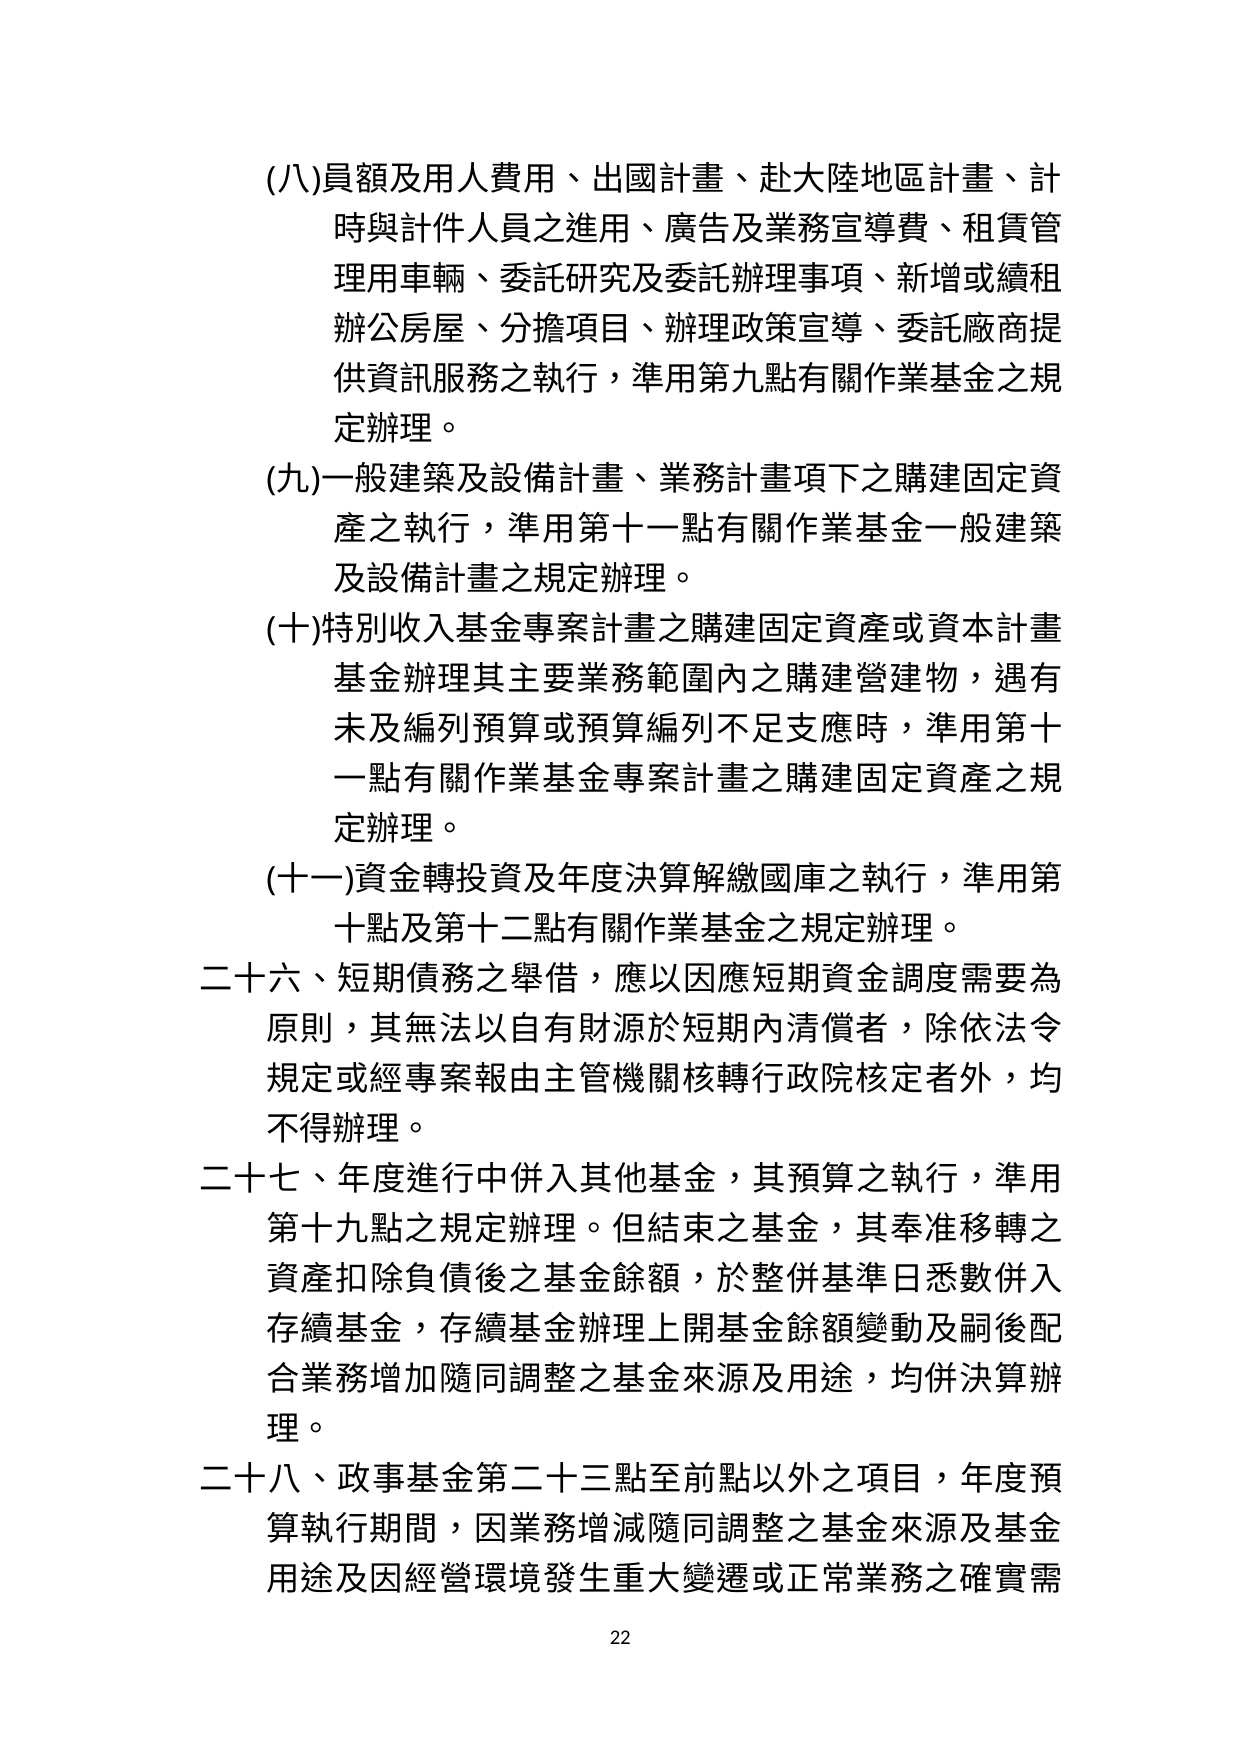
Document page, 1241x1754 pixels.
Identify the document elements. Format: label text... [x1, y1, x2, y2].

text (九)一般建築及設備計畫、業務計畫項下之購建固定資產之執行，準用第十一點有關作業基金一般建築及設備計畫之規定辦理。 [266, 450, 1063, 600]
text 二十六、短期債務之舉借，應以因應短期資金調度需要為原則，其無法以自有財源於短期內清償者，除依法令規定或經專案報由主管機關核轉行政院核定者外，均不得辦理。 [199, 950, 1063, 1150]
text 二十八、政事基金第二十三點至前點以外之項目，年度預算執行期間，因業務增減隨同調整之基金來源及基金用途及因經營環境發生重大變遷或正常業務之確實需要，除增加國庫負擔或重大事項，應報經主管機關核轉行政院核定外，得由各基金自行依有關規定核辦後，併年度決算辦理。 [199, 1450, 1063, 1600]
text 二十七、年度進行中併入其他基金，其預算之執行，準用第十九點之規定辦理。但結束之基金，其奉准移轉之資產扣除負債後之基金餘額，於整併基準日悉數併入存續基金，存續基金辦理上開基金餘額變動及嗣後配合業務增加隨同調整之基金來源及用途，均併決算辦理。 [199, 1150, 1063, 1450]
text (八)員額及用人費用、出國計畫、赴大陸地區計畫、計時與計件人員之進用、廣告及業務宣導費、租賃管理用車輛、委託研究及委託辦理事項、新增或續租辦公房屋、分擔項目、辦理政策宣導、委託廠商提供資訊服務之執行，準用第九點有關作業基金之規定辦理。 [266, 150, 1063, 450]
text (十一)資金轉投資及年度決算解繳國庫之執行，準用第十點及第十二點有關作業基金之規定辦理。 [266, 850, 1063, 950]
text (十)特別收入基金專案計畫之購建固定資產或資本計畫基金辦理其主要業務範圍內之購建營建物，遇有未及編列預算或預算編列不足支應時，準用第十一點有關作業基金專案計畫之購建固定資產之規定辦理。 [266, 600, 1063, 850]
